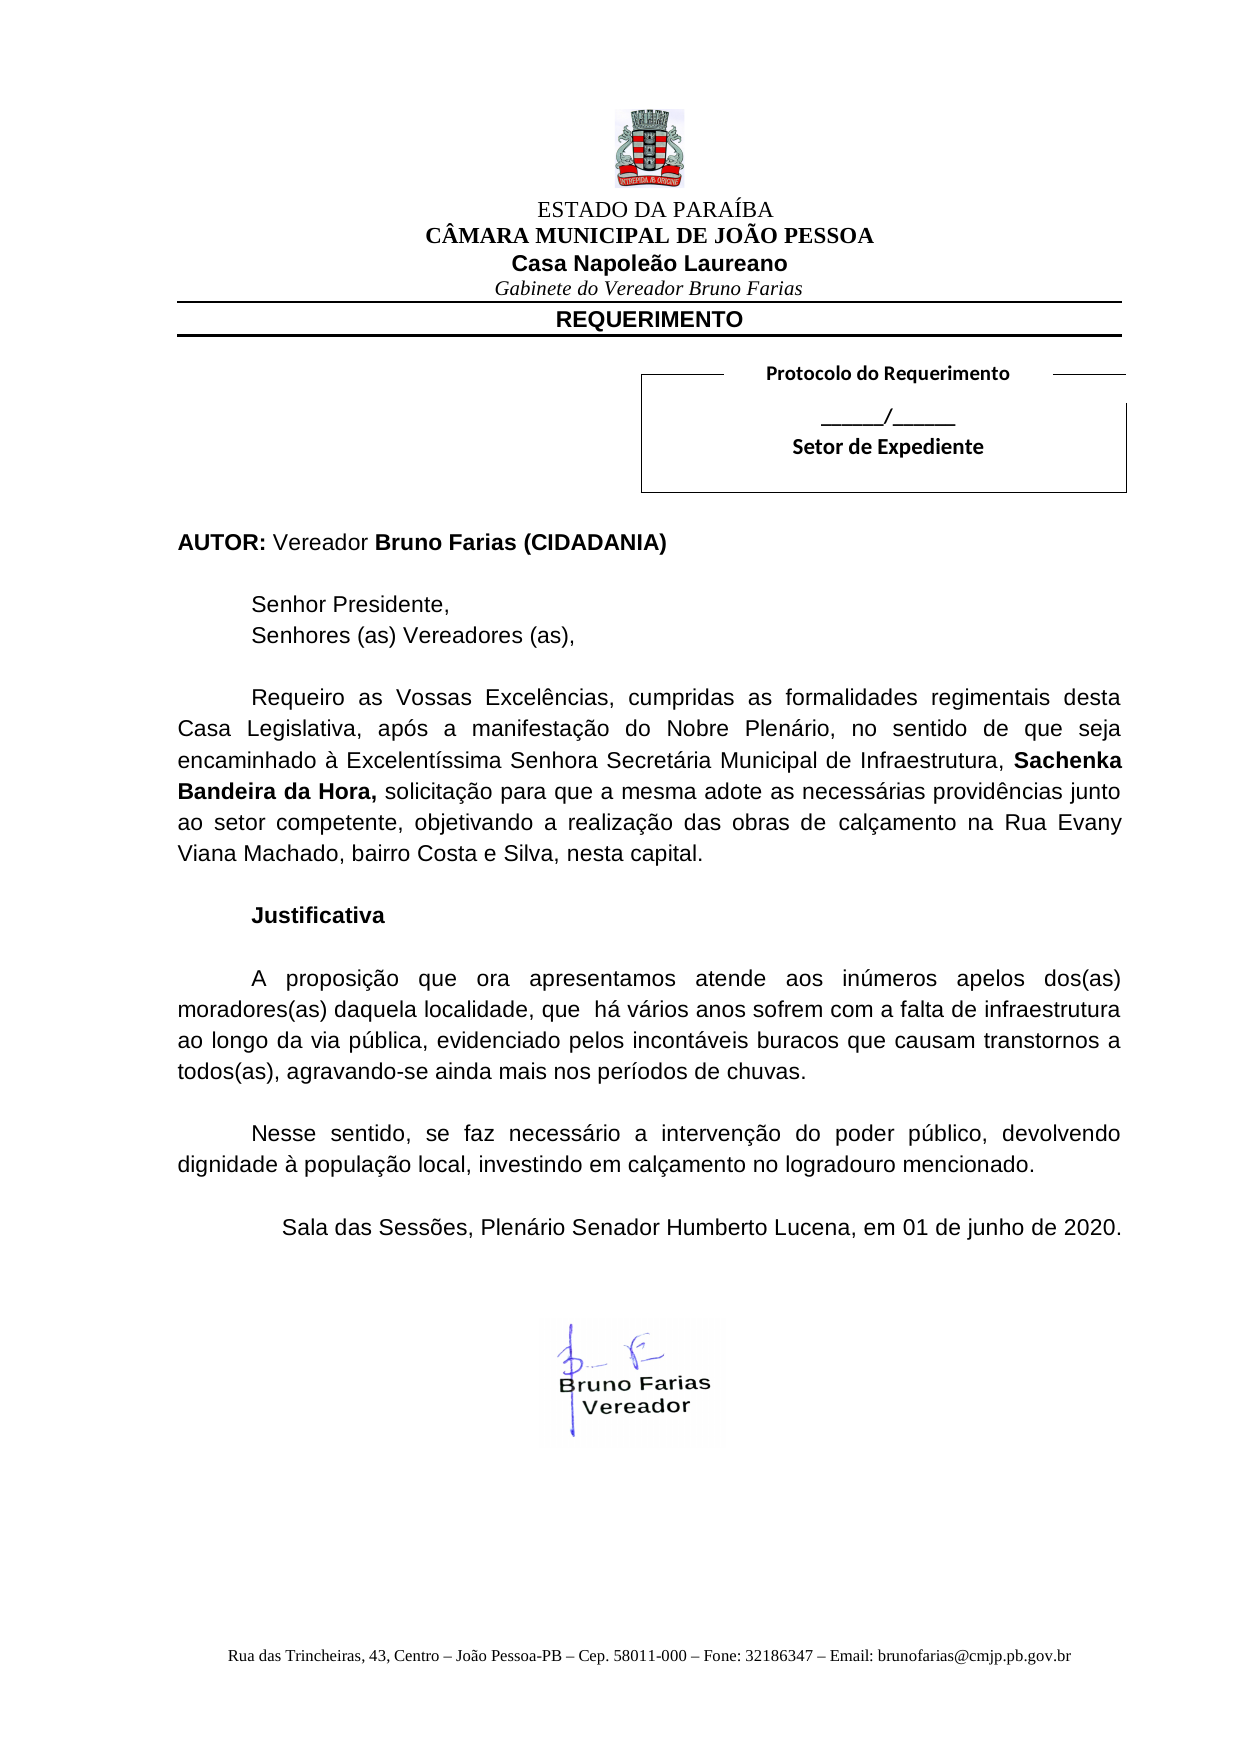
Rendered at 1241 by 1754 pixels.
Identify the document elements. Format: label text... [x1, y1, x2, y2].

table_header [641, 343, 723, 374]
text Nesse sentido, se faz necessário a intervenção do poder público, devolvendo dignidade à população local, investindo em calçamento no logradouro mencionado. [177, 1120, 1122, 1178]
table_cell [1053, 403, 1126, 432]
text Senhores (as) Vereadores (as), [177, 621, 1122, 648]
table_cell [642, 375, 723, 403]
table_header [1053, 343, 1127, 374]
table_cell [642, 403, 723, 432]
text Sala das Sessões, Plenário Senador Humberto Lucena, em 01 de junho de 2020. [177, 1213, 1122, 1240]
text Senhor Presidente, [177, 590, 1122, 617]
table_cell Setor de Expediente [724, 432, 1053, 461]
picture [538, 1318, 727, 1448]
table_cell [1053, 374, 1127, 403]
text Justificativa [177, 902, 1122, 929]
table_cell [1053, 461, 1126, 492]
table_cell [642, 432, 723, 461]
text REQUERIMENTO [177, 303, 1122, 334]
table_cell [1053, 432, 1126, 461]
table_header Protocolo do Requerimento [724, 343, 1053, 403]
table_cell [724, 461, 1053, 492]
table_cell ______/______ [724, 403, 1053, 432]
text A proposição que ora apresentamos atende aos inúmeros apelos dos(as) moradores(as) daquela localidade, que há vários anos sofrem com a falta de infraestrutura ao longo da via pública, evidenciado pelos incontáveis buracos que causam transtornos a todos(as), agravando-se ainda mais nos períodos de chuvas. [177, 964, 1122, 1084]
text Requeiro as Vossas Excelências, cumpridas as formalidades regimentais desta Casa Legislativa, após a manifestação do Nobre Plenário, no sentido de que seja encaminhado à Excelentíssima Senhora Secretária Municipal de Infraestrutura, Sachenka Bandeira da Hora, solicitação para que a mesma adote as necessárias providências junto ao setor competente, objetivando a realização das obras de calçamento na Rua Evany Viana Machado, bairro Costa e Silva, nesta capital. [177, 684, 1122, 866]
table_cell [642, 461, 723, 492]
text AUTOR: Vereador Bruno Farias (CIDADANIA) [177, 528, 1122, 555]
